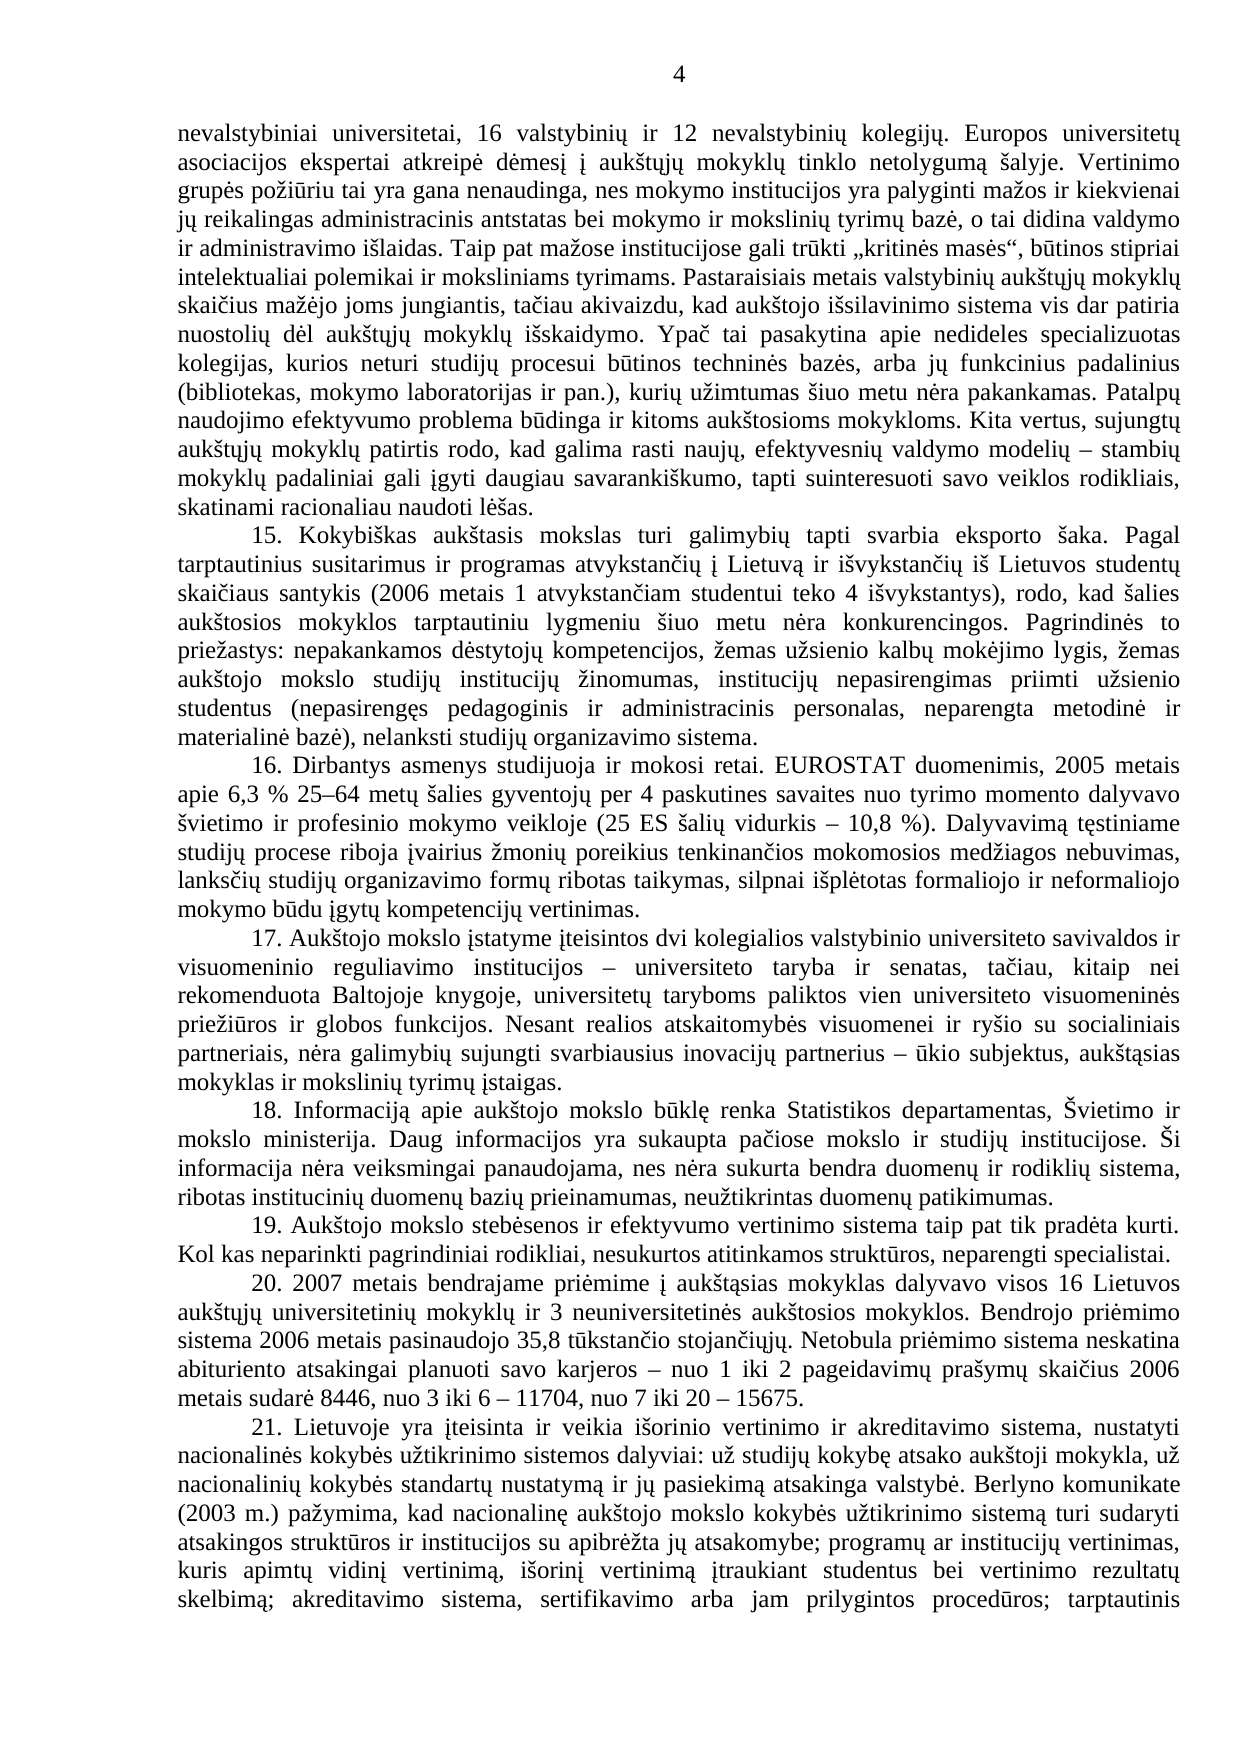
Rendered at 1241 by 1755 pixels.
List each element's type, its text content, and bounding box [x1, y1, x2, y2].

text 15. Kokybiškas aukštasis mokslas turi galimybių tapti svarbia eksporto šaka. Pagal tarptautinius susitarimus ir programas atvykstančių į Lietuvą ir išvykstančių iš Lietuvos studentų skaičiaus santykis (2006 metais 1 atvykstančiam studentui teko 4 išvykstantys), rodo, kad šalies aukštosios mokyklos tarptautiniu lygmeniu šiuo metu nėra konkurencingos. Pagrindinės to priežastys: nepakankamos dėstytojų kompetencijos, žemas užsienio kalbų mokėjimo lygis, žemas aukštojo mokslo studijų institucijų žinomumas, institucijų nepasirengimas priimti užsienio studentus (nepasirengęs pedagoginis ir administracinis personalas, neparengta metodinė ir materialinė bazė), nelanksti studijų organizavimo sistema. [177, 521, 1181, 751]
text 16. Dirbantys asmenys studijuoja ir mokosi retai. EUROSTAT duomenimis, 2005 metais apie 6,3 % 25–64 metų šalies gyventojų per 4 paskutines savaites nuo tyrimo momento dalyvavo švietimo ir profesinio mokymo veikloje (25 ES šalių vidurkis – 10,8 %). Dalyvavimą tęstiniame studijų procese riboja įvairius žmonių poreikius tenkinančios mokomosios medžiagos nebuvimas, lanksčių studijų organizavimo formų ribotas taikymas, silpnai išplėtotas formaliojo ir neformaliojo mokymo būdu įgytų kompetencijų vertinimas. [177, 751, 1181, 923]
text 19. Aukštojo mokslo stebėsenos ir efektyvumo vertinimo sistema taip pat tik pradėta kurti. Kol kas neparinkti pagrindiniai rodikliai, nesukurtos atitinkamos struktūros, neparengti specialistai. [177, 1211, 1181, 1268]
text 20. 2007 metais bendrajame priėmime į aukštąsias mokyklas dalyvavo visos 16 Lietuvos aukštųjų universitetinių mokyklų ir 3 neuniversitetinės aukštosios mokyklos. Bendrojo priėmimo sistema 2006 metais pasinaudojo 35,8 tūkstančio stojančiųjų. Netobula priėmimo sistema neskatina abituriento atsakingai planuoti savo karjeros – nuo 1 iki 2 pageidavimų prašymų skaičius 2006 metais sudarė 8446, nuo 3 iki 6 – 11704, nuo 7 iki 20 – 15675. [177, 1268, 1181, 1412]
text 17. Aukštojo mokslo įstatyme įteisintos dvi kolegialios valstybinio universiteto savivaldos ir visuomeninio reguliavimo institucijos – universiteto taryba ir senatas, tačiau, kitaip nei rekomenduota Baltojoje knygoje, universitetų taryboms paliktos vien universiteto visuomeninės priežiūros ir globos funkcijos. Nesant realios atskaitomybės visuomenei ir ryšio su socialiniais partneriais, nėra galimybių sujungti svarbiausius inovacijų partnerius – ūkio subjektus, aukštąsias mokyklas ir mokslinių tyrimų įstaigas. [177, 923, 1181, 1096]
text nevalstybiniai universitetai, 16 valstybinių ir 12 nevalstybinių kolegijų. Europos universitetų asociacijos ekspertai atkreipė dėmesį į aukštųjų mokyklų tinklo netolygumą šalyje. Vertinimo grupės požiūriu tai yra gana nenaudinga, nes mokymo institucijos yra palyginti mažos ir kiekvienai jų reikalingas administracinis antstatas bei mokymo ir mokslinių tyrimų bazė, o tai didina valdymo ir administravimo išlaidas. Taip pat mažose institucijose gali trūkti „kritinės masės“, būtinos stipriai intelektualiai polemikai ir moksliniams tyrimams. Pastaraisiais metais valstybinių aukštųjų mokyklų skaičius mažėjo joms jungiantis, tačiau akivaizdu, kad aukštojo išsilavinimo sistema vis dar patiria nuostolių dėl aukštųjų mokyklų išskaidymo. Ypač tai pasakytina apie nedideles specializuotas kolegijas, kurios neturi studijų procesui būtinos techninės bazės, arba jų funkcinius padalinius (bibliotekas, mokymo laboratorijas ir pan.), kurių užimtumas šiuo metu nėra pakankamas. Patalpų naudojimo efektyvumo problema būdinga ir kitoms aukštosioms mokykloms. Kita vertus, sujungtų aukštųjų mokyklų patirtis rodo, kad galima rasti naujų, efektyvesnių valdymo modelių – stambių mokyklų padaliniai gali įgyti daugiau savarankiškumo, tapti suinteresuoti savo veiklos rodikliais, skatinami racionaliau naudoti lėšas. [177, 118, 1181, 521]
text 18. Informaciją apie aukštojo mokslo būklę renka Statistikos departamentas, Švietimo ir mokslo ministerija. Daug informacijos yra sukaupta pačiose mokslo ir studijų institucijose. Ši informacija nėra veiksmingai panaudojama, nes nėra sukurta bendra duomenų ir rodiklių sistema, ribotas institucinių duomenų bazių prieinamumas, neužtikrintas duomenų patikimumas. [177, 1096, 1181, 1211]
text 21. Lietuvoje yra įteisinta ir veikia išorinio vertinimo ir akreditavimo sistema, nustatyti nacionalinės kokybės užtikrinimo sistemos dalyviai: už studijų kokybę atsako aukštoji mokykla, už nacionalinių kokybės standartų nustatymą ir jų pasiekimą atsakinga valstybė. Berlyno komunikate (2003 m.) pažymima, kad nacionalinę aukštojo mokslo kokybės užtikrinimo sistemą turi sudaryti atsakingos struktūros ir institucijos su apibrėžta jų atsakomybe; programų ar institucijų vertinimas, kuris apimtų vidinį vertinimą, išorinį vertinimą įtraukiant studentus bei vertinimo rezultatų skelbimą; akreditavimo sistema, sertifikavimo arba jam prilygintos procedūros; tarptautinis [177, 1412, 1181, 1613]
